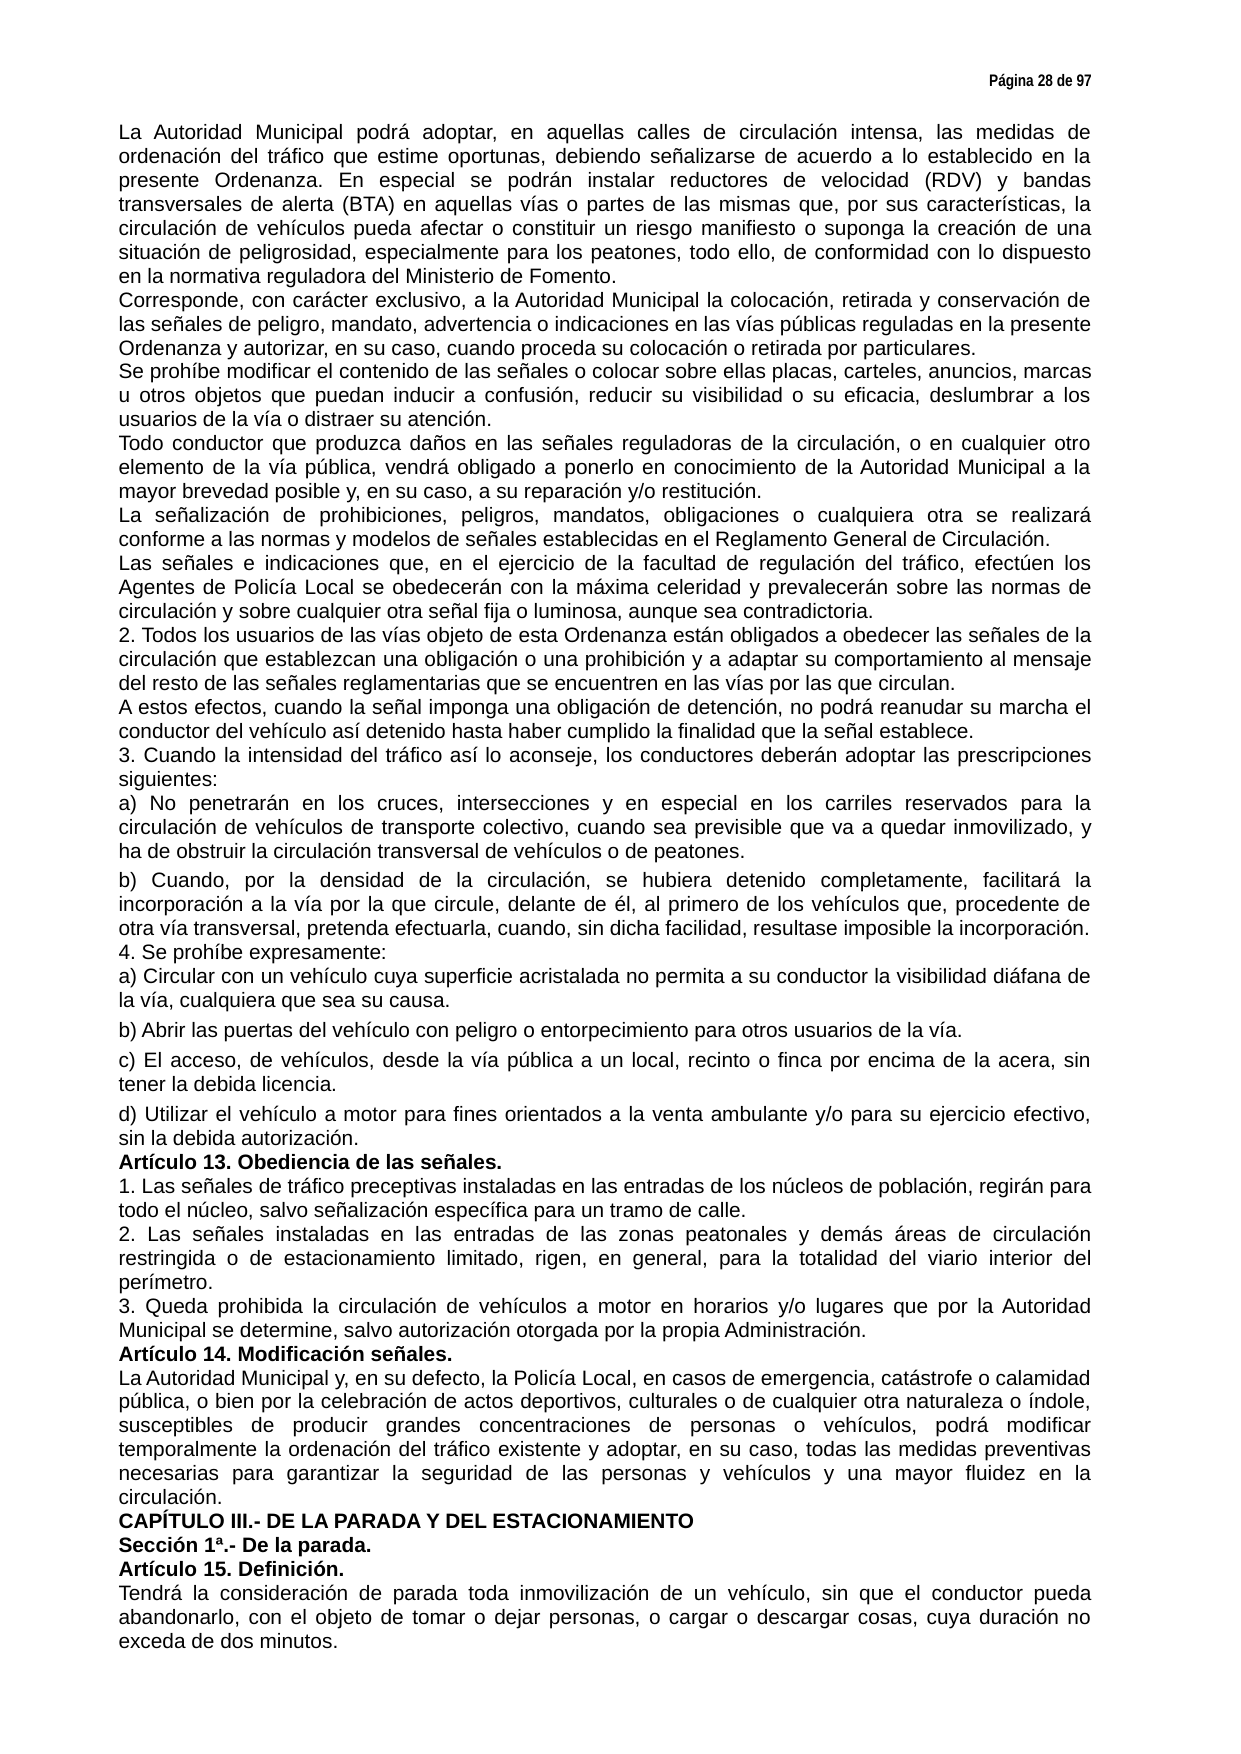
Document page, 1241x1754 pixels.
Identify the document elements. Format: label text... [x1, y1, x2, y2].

text c) El acceso, de vehículos, desde la vía pública a un local, recinto o finca por encima de la acera, sin tener la debida licencia. [118, 1048, 1092, 1096]
text Tendrá la consideración de parada toda inmovilización de un vehículo, sin que el conductor pueda abandonarlo, con el objeto de tomar o dejar personas, o cargar o descargar cosas, cuya duración no exceda de dos minutos. [118, 1581, 1092, 1653]
text a) No penetrarán en los cruces, intersecciones y en especial en los carriles reservados para la circulación de vehículos de transporte colectivo, cuando sea previsible que va a quedar inmovilizado, y ha de obstruir la circulación transversal de vehículos o de peatones. [118, 791, 1092, 862]
text Artículo 14. Modificación señales. [118, 1341, 1092, 1365]
text Todo conductor que produzca daños en las señales reguladoras de la circulación, o en cualquier otro elemento de la vía pública, vendrá obligado a ponerlo en conocimiento de la Autoridad Municipal a la mayor brevedad posible y, en su caso, a su reparación y/o restitución. [118, 431, 1092, 503]
text CAPÍTULO III.- DE LA PARADA Y DEL ESTACIONAMIENTO [118, 1509, 1092, 1533]
text 1. Las señales de tráfico preceptivas instaladas en las entradas de los núcleos de población, regirán para todo el núcleo, salvo señalización específica para un tramo de calle. [118, 1174, 1092, 1222]
text Las señales e indicaciones que, en el ejercicio de la facultad de regulación del tráfico, efectúen los Agentes de Policía Local se obedecerán con la máxima celeridad y prevalecerán sobre las normas de circulación y sobre cualquier otra señal fija o luminosa, aunque sea contradictoria. [118, 551, 1092, 623]
text La señalización de prohibiciones, peligros, mandatos, obligaciones o cualquiera otra se realizará conforme a las normas y modelos de señales establecidas en el Reglamento General de Circulación. [118, 503, 1092, 551]
text 2. Todos los usuarios de las vías objeto de esta Ordenanza están obligados a obedecer las señales de la circulación que establezcan una obligación o una prohibición y a adaptar su comportamiento al mensaje del resto de las señales reglamentarias que se encuentren en las vías por las que circulan. [118, 623, 1092, 695]
text 3. Queda prohibida la circulación de vehículos a motor en horarios y/o lugares que por la Autoridad Municipal se determine, salvo autorización otorgada por la propia Administración. [118, 1293, 1092, 1341]
text A estos efectos, cuando la señal imponga una obligación de detención, no podrá reanudar su marcha el conductor del vehículo así detenido hasta haber cumplido la finalidad que la señal establece. [118, 695, 1092, 743]
text La Autoridad Municipal podrá adoptar, en aquellas calles de circulación intensa, las medidas de ordenación del tráfico que estime oportunas, debiendo señalizarse de acuerdo a lo establecido en la presente Ordenanza. En especial se podrán instalar reductores de velocidad (RDV) y bandas transversales de alerta (BTA) en aquellas vías o partes de las mismas que, por sus características, la circulación de vehículos pueda afectar o constituir un riesgo manifiesto o suponga la creación de una situación de peligrosidad, especialmente para los peatones, todo ello, de conformidad con lo dispuesto en la normativa reguladora del Ministerio de Fomento. [118, 120, 1092, 287]
text 4. Se prohíbe expresamente: [118, 940, 1092, 964]
text Sección 1ª.- De la parada. [118, 1533, 1092, 1557]
text La Autoridad Municipal y, en su defecto, la Policía Local, en casos de emergencia, catástrofe o calamidad pública, o bien por la celebración de actos deportivos, culturales o de cualquier otra naturaleza o índole, susceptibles de producir grandes concentraciones de personas o vehículos, podrá modificar temporalmente la ordenación del tráfico existente y adoptar, en su caso, todas las medidas preventivas necesarias para garantizar la seguridad de las personas y vehículos y una mayor fluidez en la circulación. [118, 1365, 1092, 1509]
text a) Circular con un vehículo cuya superficie acristalada no permita a su conductor la visibilidad diáfana de la vía, cualquiera que sea su causa. [118, 964, 1092, 1012]
text Se prohíbe modificar el contenido de las señales o colocar sobre ellas placas, carteles, anuncios, marcas u otros objetos que puedan inducir a confusión, reducir su visibilidad o su eficacia, deslumbrar a los usuarios de la vía o distraer su atención. [118, 359, 1092, 431]
text b) Cuando, por la densidad de la circulación, se hubiera detenido completamente, facilitará la incorporación a la vía por la que circule, delante de él, al primero de los vehículos que, procedente de otra vía transversal, pretenda efectuarla, cuando, sin dicha facilidad, resultase imposible la incorporación. [118, 868, 1092, 940]
text 2. Las señales instaladas en las entradas de las zonas peatonales y demás áreas de circulación restringida o de estacionamiento limitado, rigen, en general, para la totalidad del viario interior del perímetro. [118, 1222, 1092, 1293]
text d) Utilizar el vehículo a motor para fines orientados a la venta ambulante y/o para su ejercicio efectivo, sin la debida autorización. [118, 1102, 1092, 1150]
text 3. Cuando la intensidad del tráfico así lo aconseje, los conductores deberán adoptar las prescripciones siguientes: [118, 743, 1092, 791]
text Artículo 15. Definición. [118, 1557, 1092, 1581]
text Artículo 13. Obediencia de las señales. [118, 1150, 1092, 1174]
text Corresponde, con carácter exclusivo, a la Autoridad Municipal la colocación, retirada y conservación de las señales de peligro, mandato, advertencia o indicaciones en las vías públicas reguladas en la presente Ordenanza y autorizar, en su caso, cuando proceda su colocación o retirada por particulares. [118, 287, 1092, 359]
text b) Abrir las puertas del vehículo con peligro o entorpecimiento para otros usuarios de la vía. [118, 1018, 1092, 1042]
